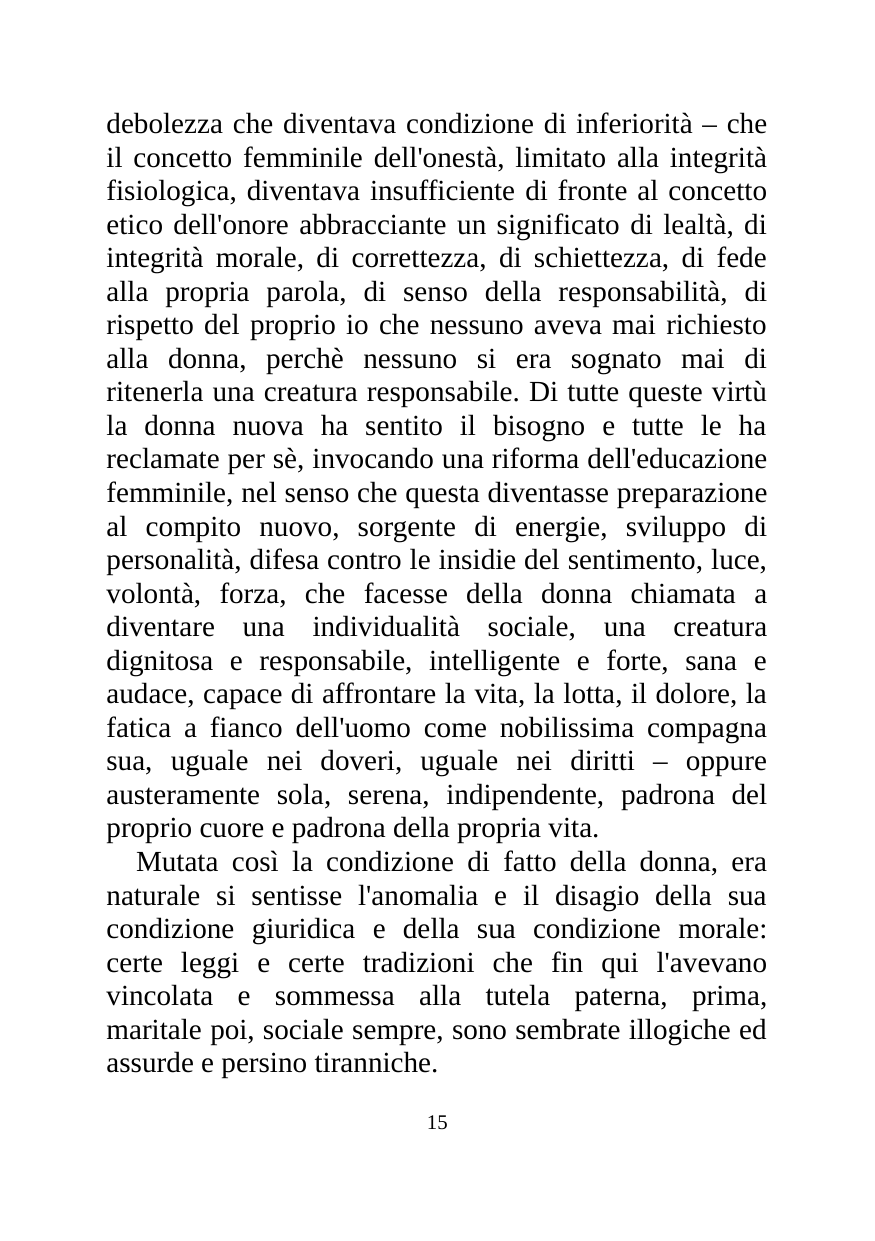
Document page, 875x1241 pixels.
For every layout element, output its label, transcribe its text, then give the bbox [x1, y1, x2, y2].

text debolezza che diventava condizione di inferiorità – che il concetto femminile dell'onestà, limitato alla integrità fisiologica, diventava insufficiente di fronte al concetto etico dell'onore abbracciante un significato di lealtà, di integrità morale, di correttezza, di schiettezza, di fede alla propria parola, di senso della responsabilità, di rispetto del proprio io che nessuno aveva mai richiesto alla donna, perchè nessuno si era sognato mai di ritenerla una creatura responsabile. Di tutte queste virtù la donna nuova ha sentito il bisogno e tutte le ha reclamate per sè, invocando una riforma dell'educazione femminile, nel senso che questa diventasse preparazione al compito nuovo, sorgente di energie, sviluppo di personalità, difesa contro le insidie del sentimento, luce, volontà, forza, che facesse della donna chiamata a diventare una individualità sociale, una creatura dignitosa e responsabile, intelligente e forte, sana e audace, capace di affrontare la vita, la lotta, il dolore, la fatica a fianco dell'uomo come nobilissima compagna sua, uguale nei doveri, uguale nei diritti – oppure austeramente sola, serena, indipendente, padrona del proprio cuore e padrona della propria vita. [106, 106, 768, 844]
text Mutata così la condizione di fatto della donna, era naturale si sentisse l'anomalia e il disagio della sua condizione giuridica e della sua condizione morale: certe leggi e certe tradizioni che fin qui l'avevano vincolata e sommessa alla tutela paterna, prima, maritale poi, sociale sempre, sono sembrate illogiche ed assurde e persino tiranniche. [106, 844, 768, 1079]
